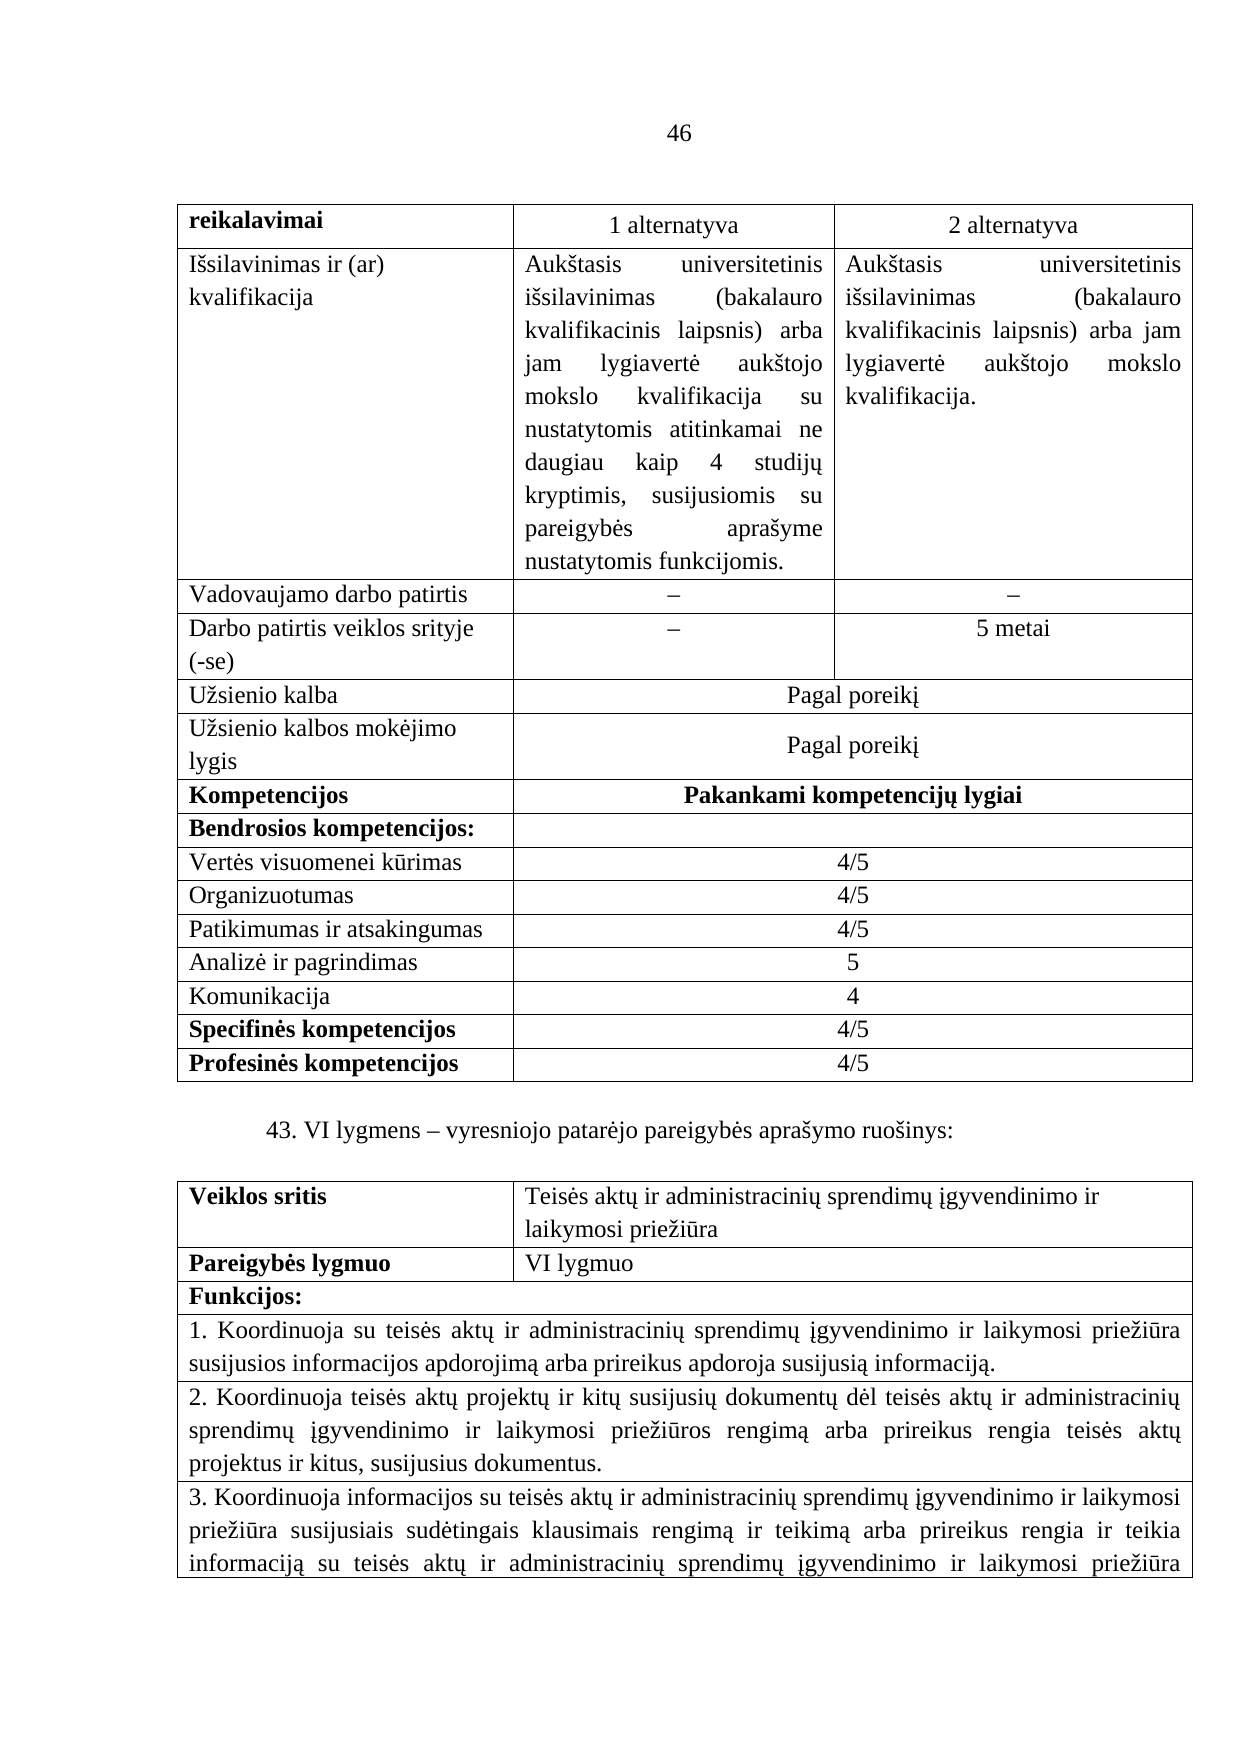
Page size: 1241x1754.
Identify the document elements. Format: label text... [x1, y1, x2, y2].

table_cell Bendrosios kompetencijos: [178, 814, 513, 846]
table_cell 1 alternatyva [514, 205, 834, 248]
table_cell Užsienio kalbos mokėjimo lygis [178, 714, 513, 779]
table_cell Aukštasis universitetinis išsilavinimas (bakalauro kvalifikacinis laipsnis) arba jam lygiavertė aukštojo mokslo kvalifikacija. [835, 249, 1192, 579]
table_cell Pareigybės lygmuo [178, 1248, 513, 1281]
table_cell 4/5 [514, 1049, 1192, 1081]
table_cell Aukštasis universitetinis išsilavinimas (bakalauro kvalifikacinis laipsnis) arba jam lygiavertė aukštojo mokslo kvalifikacija su nustatytomis atitinkamai ne daugiau kaip 4 studijų kryptimis, susijusiomis su pareigybės aprašyme nustatytomis funkcijomis. [514, 249, 834, 579]
table_cell Išsilavinimas ir (ar) kvalifikacija [178, 249, 513, 579]
table_cell Funkcijos: [178, 1282, 1192, 1314]
table_header Teisės aktų ir administracinių sprendimų įgyvendinimo ir laikymosi priežiūra [514, 1182, 1192, 1247]
table_cell Darbo patirtis veiklos srityje (-se) [178, 614, 513, 679]
table_cell – [835, 580, 1192, 613]
table_cell 4/5 [514, 1015, 1192, 1048]
text 43. VI lygmens – vyresniojo patarėjo pareigybės aprašymo ruošinys: [177, 1115, 1181, 1143]
table_cell Analizė ir pagrindimas [178, 948, 513, 981]
table_cell Komunikacija [178, 982, 513, 1014]
table_cell Patikimumas ir atsakingumas [178, 915, 513, 947]
table_cell 2 alternatyva [835, 205, 1192, 248]
table_cell Užsienio kalba [178, 680, 513, 713]
table_cell 4 [514, 982, 1192, 1014]
table_cell – [514, 614, 834, 679]
table_cell reikalavimai [178, 205, 513, 248]
table_cell 5 [514, 948, 1192, 981]
table_cell Organizuotumas [178, 881, 513, 913]
table_cell VI lygmuo [514, 1248, 1192, 1281]
table_cell Specifinės kompetencijos [178, 1015, 513, 1048]
table_cell Pakankami kompetencijų lygiai [514, 780, 1192, 813]
table_cell Profesinės kompetencijos [178, 1049, 513, 1081]
table_header Veiklos sritis [178, 1182, 513, 1247]
table_cell 5 metai [835, 614, 1192, 679]
table_cell – [514, 580, 834, 613]
table_cell 4/5 [514, 848, 1192, 880]
table_cell 2. Koordinuoja teisės aktų projektų ir kitų susijusių dokumentų dėl teisės aktų ir administracinių sprendimų įgyvendinimo ir laikymosi priežiūros rengimą arba prireikus rengia teisės aktų projektus ir kitus, susijusius dokumentus. [178, 1382, 1192, 1481]
table_cell Vertės visuomenei kūrimas [178, 848, 513, 880]
table_cell [514, 814, 1192, 846]
table_cell Kompetencijos [178, 780, 513, 813]
table_cell Pagal poreikį [514, 714, 1192, 779]
table_cell 1. Koordinuoja su teisės aktų ir administracinių sprendimų įgyvendinimo ir laikymosi priežiūra susijusios informacijos apdorojimą arba prireikus apdoroja susijusią informaciją. [178, 1315, 1192, 1381]
table_cell Vadovaujamo darbo patirtis [178, 580, 513, 613]
table_cell 3. Koordinuoja informacijos su teisės aktų ir administracinių sprendimų įgyvendinimo ir laikymosi priežiūra susijusiais sudėtingais klausimais rengimą ir teikimą arba prireikus rengia ir teikia informaciją su teisės aktų ir administracinių sprendimų įgyvendinimo ir laikymosi priežiūra [178, 1482, 1192, 1577]
table_cell Pagal poreikį [514, 680, 1192, 713]
table_cell 4/5 [514, 881, 1192, 913]
table_cell 4/5 [514, 915, 1192, 947]
